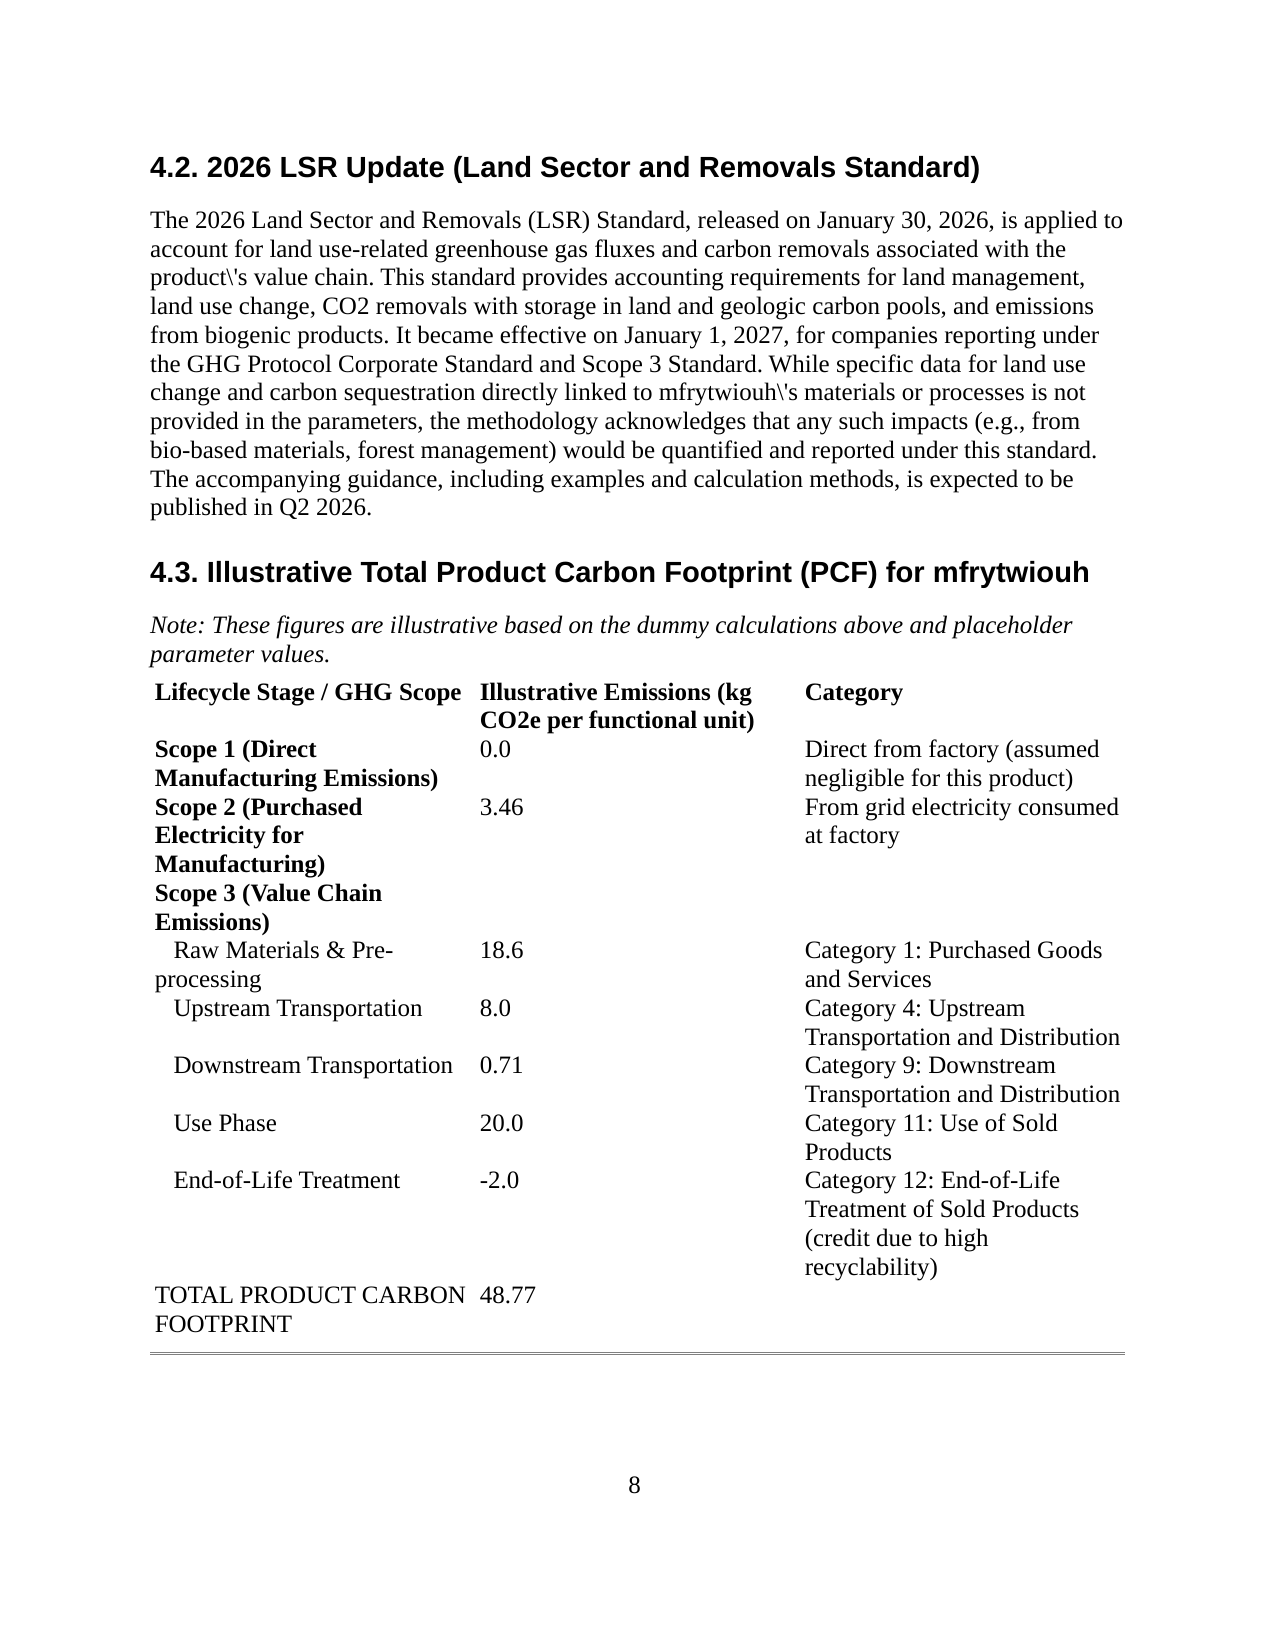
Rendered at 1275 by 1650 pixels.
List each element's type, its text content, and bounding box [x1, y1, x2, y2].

text Note: These figures are illustrative based on the dummy calculations above and placeholder parameter values. [150, 610, 1125, 668]
table_cell Scope 3 (Value Chain Emissions) [150, 878, 475, 935]
table_cell 20.0 [475, 1108, 800, 1165]
table_cell Upstream Transportation [150, 993, 475, 1050]
table_cell Scope 1 (Direct Manufacturing Emissions) [150, 734, 475, 792]
table_cell [800, 1280, 1125, 1338]
table_cell 8.0 [475, 993, 800, 1050]
table_cell Use Phase [150, 1108, 475, 1165]
table_cell 18.6 [475, 935, 800, 993]
table_cell 0.71 [475, 1050, 800, 1108]
table_header Lifecycle Stage / GHG Scope [150, 677, 475, 734]
table_cell Category 12: End-of-Life Treatment of Sold Products (credit due to high recyclability) [800, 1165, 1125, 1280]
table_header Illustrative Emissions (kg CO2e per functional unit) [475, 677, 800, 734]
table_cell 0.0 [475, 734, 800, 792]
table_cell [800, 878, 1125, 935]
table_cell -2.0 [475, 1165, 800, 1280]
table_cell Category 9: Downstream Transportation and Distribution [800, 1050, 1125, 1108]
table_cell Downstream Transportation [150, 1050, 475, 1108]
table_cell 3.46 [475, 792, 800, 878]
table_header Category [800, 677, 1125, 734]
table_cell Category 1: Purchased Goods and Services [800, 935, 1125, 993]
table_cell End-of-Life Treatment [150, 1165, 475, 1280]
table_cell Category 4: Upstream Transportation and Distribution [800, 993, 1125, 1050]
table_cell [475, 878, 800, 935]
table_cell From grid electricity consumed at factory [800, 792, 1125, 878]
table_cell Scope 2 (Purchased Electricity for Manufacturing) [150, 792, 475, 878]
table_cell Raw Materials & Pre-processing [150, 935, 475, 993]
text The 2026 Land Sector and Removals (LSR) Standard, released on January 30, 2026, is applied to account for land use-related greenhouse gas fluxes and carbon removals associated with the product\'s value chain. This standard provides accounting requirements for land management, land use change, CO2 removals with storage in land and geologic carbon pools, and emissions from biogenic products. It became effective on January 1, 2027, for companies reporting under the GHG Protocol Corporate Standard and Scope 3 Standard. While specific data for land use change and carbon sequestration directly linked to mfrytwiouh\'s materials or processes is not provided in the parameters, the methodology acknowledges that any such impacts (e.g., from bio-based materials, forest management) would be quantified and reported under this standard. The accompanying guidance, including examples and calculation methods, is expected to be published in Q2 2026. [150, 205, 1125, 521]
table_cell Category 11: Use of Sold Products [800, 1108, 1125, 1165]
table_cell TOTAL PRODUCT CARBON FOOTPRINT [150, 1280, 475, 1338]
table_cell 48.77 [475, 1280, 800, 1338]
subtitle 4.2. 2026 LSR Update (Land Sector and Removals Standard) [150, 150, 1125, 183]
table_cell Direct from factory (assumed negligible for this product) [800, 734, 1125, 792]
subtitle 4.3. Illustrative Total Product Carbon Footprint (PCF) for mfrytwiouh [150, 555, 1125, 589]
